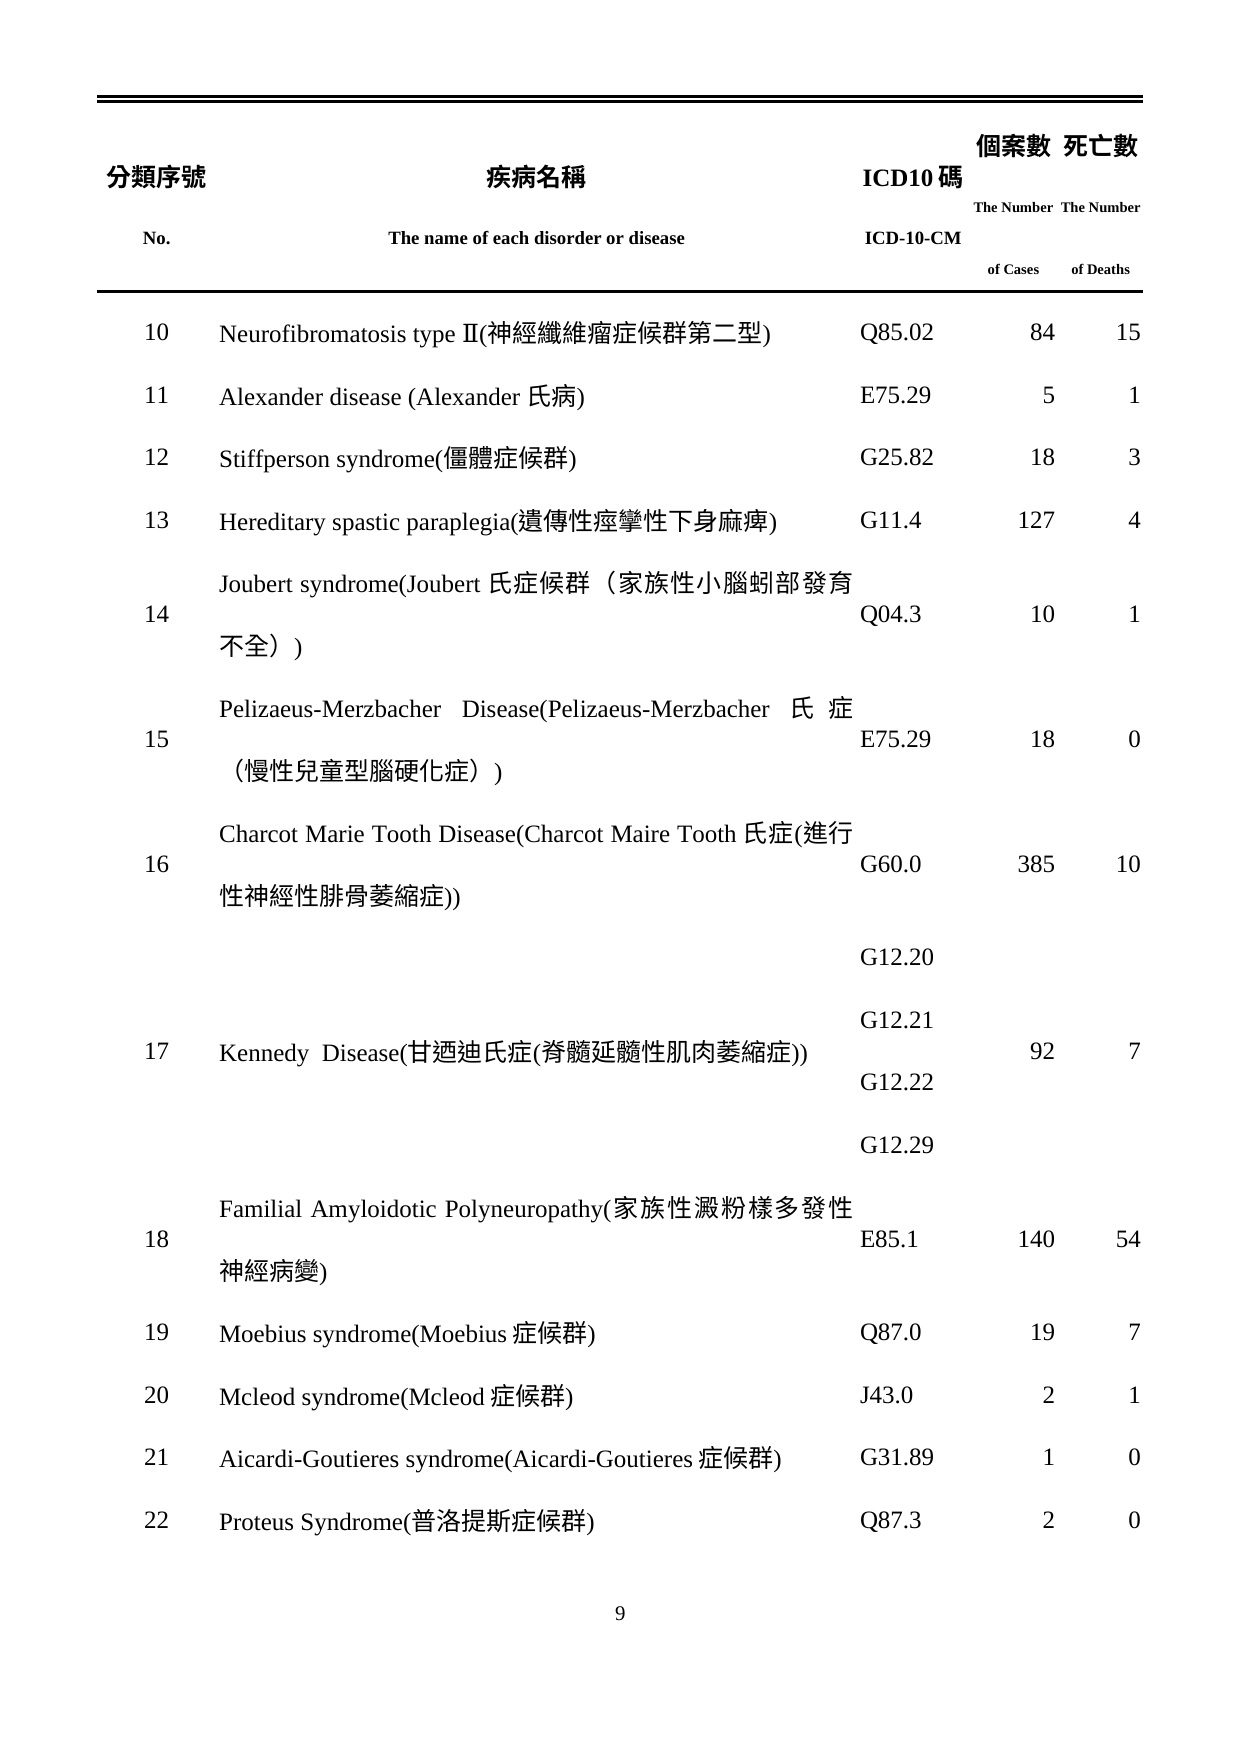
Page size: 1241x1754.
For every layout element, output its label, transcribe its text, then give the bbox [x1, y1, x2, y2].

table_cell Q04.3 [857, 540, 969, 665]
table_cell G25.82 [857, 415, 969, 478]
table_cell 13 [97, 478, 216, 540]
table_cell Stiffperson syndrome(僵體症候群) [216, 415, 857, 478]
table_header 分類序號 No. [97, 103, 216, 290]
table_cell 5 [969, 353, 1057, 415]
table_cell 7 [1058, 1290, 1143, 1353]
table_cell G31.89 [857, 1415, 969, 1478]
table_cell 92 [969, 915, 1057, 1165]
table_cell 2 [969, 1353, 1057, 1415]
table_cell E75.29 [857, 353, 969, 415]
table_cell 17 [97, 915, 216, 1165]
table_cell 0 [1058, 1478, 1143, 1540]
table_cell 1 [1058, 353, 1143, 415]
table_cell 10 [969, 540, 1057, 665]
table_cell 18 [97, 1165, 216, 1290]
table_cell 84 [969, 293, 1057, 353]
table_cell Charcot Marie Tooth Disease(Charcot Maire Tooth氏症(進行性神經性腓骨萎縮症)) [216, 790, 857, 915]
table_cell 127 [969, 478, 1057, 540]
table_cell 10 [1058, 790, 1143, 915]
table_cell Hereditary spastic paraplegia(遺傳性痙攣性下身麻痺) [216, 478, 857, 540]
table_cell G11.4 [857, 478, 969, 540]
table_cell 1 [1058, 1353, 1143, 1415]
table_cell 140 [969, 1165, 1057, 1290]
table_cell Moebius syndrome(Moebius症候群) [216, 1290, 857, 1353]
table_cell Alexander disease (Alexander 氏病) [216, 353, 857, 415]
table_cell 12 [97, 415, 216, 478]
table_cell 7 [1058, 915, 1143, 1165]
table_cell 20 [97, 1353, 216, 1415]
table_header ICD10碼 ICD-10-CM [857, 103, 969, 290]
table_cell Pelizaeus-Merzbacher Disease(Pelizaeus-Merzbacher氏症（慢性兒童型腦硬化症）) [216, 665, 857, 790]
table_cell Proteus Syndrome(普洛提斯症候群) [216, 1478, 857, 1540]
table_cell Q87.3 [857, 1478, 969, 1540]
table_cell Mcleod syndrome(Mcleod症候群) [216, 1353, 857, 1415]
table_cell 19 [969, 1290, 1057, 1353]
table_cell 18 [969, 665, 1057, 790]
table_cell E75.29 [857, 665, 969, 790]
table_cell 385 [969, 790, 1057, 915]
table_cell 1 [969, 1415, 1057, 1478]
table_cell G12.20 G12.21 G12.22 G12.29 [857, 915, 969, 1165]
table_cell 0 [1058, 1415, 1143, 1478]
table_header 個案數 The Number of Cases [969, 103, 1057, 290]
table_cell J43.0 [857, 1353, 969, 1415]
table_cell Neurofibromatosis type Ⅱ(神經纖維瘤症候群第二型) [216, 293, 857, 353]
table_cell 11 [97, 353, 216, 415]
table_cell 0 [1058, 665, 1143, 790]
table_header 死亡數 The Number of Deaths [1058, 103, 1143, 290]
table_cell 19 [97, 1290, 216, 1353]
table_cell 54 [1058, 1165, 1143, 1290]
table_cell Joubert syndrome(Joubert氏症候群（家族性小腦蚓部發育不全）) [216, 540, 857, 665]
table_cell 2 [969, 1478, 1057, 1540]
table_cell 3 [1058, 415, 1143, 478]
table_cell 1 [1058, 540, 1143, 665]
table_cell 10 [97, 293, 216, 353]
table_cell G60.0 [857, 790, 969, 915]
table_cell 16 [97, 790, 216, 915]
table_cell 14 [97, 540, 216, 665]
table_cell Aicardi-Goutieres syndrome(Aicardi-Goutieres症候群) [216, 1415, 857, 1478]
table_cell Familial Amyloidotic Polyneuropathy(家族性澱粉樣多發性神經病變) [216, 1165, 857, 1290]
table_cell Q87.0 [857, 1290, 969, 1353]
table_cell Q85.02 [857, 293, 969, 353]
table_cell 4 [1058, 478, 1143, 540]
table_cell 22 [97, 1478, 216, 1540]
table_cell 15 [1058, 293, 1143, 353]
table_cell 18 [969, 415, 1057, 478]
table_header 疾病名稱 The name of each disorder or disease [216, 103, 857, 290]
table_cell 15 [97, 665, 216, 790]
table_cell E85.1 [857, 1165, 969, 1290]
table_cell 21 [97, 1415, 216, 1478]
table_cell Kennedy Disease(甘迺迪氏症(脊髓延髓性肌肉萎縮症)) [216, 915, 857, 1165]
